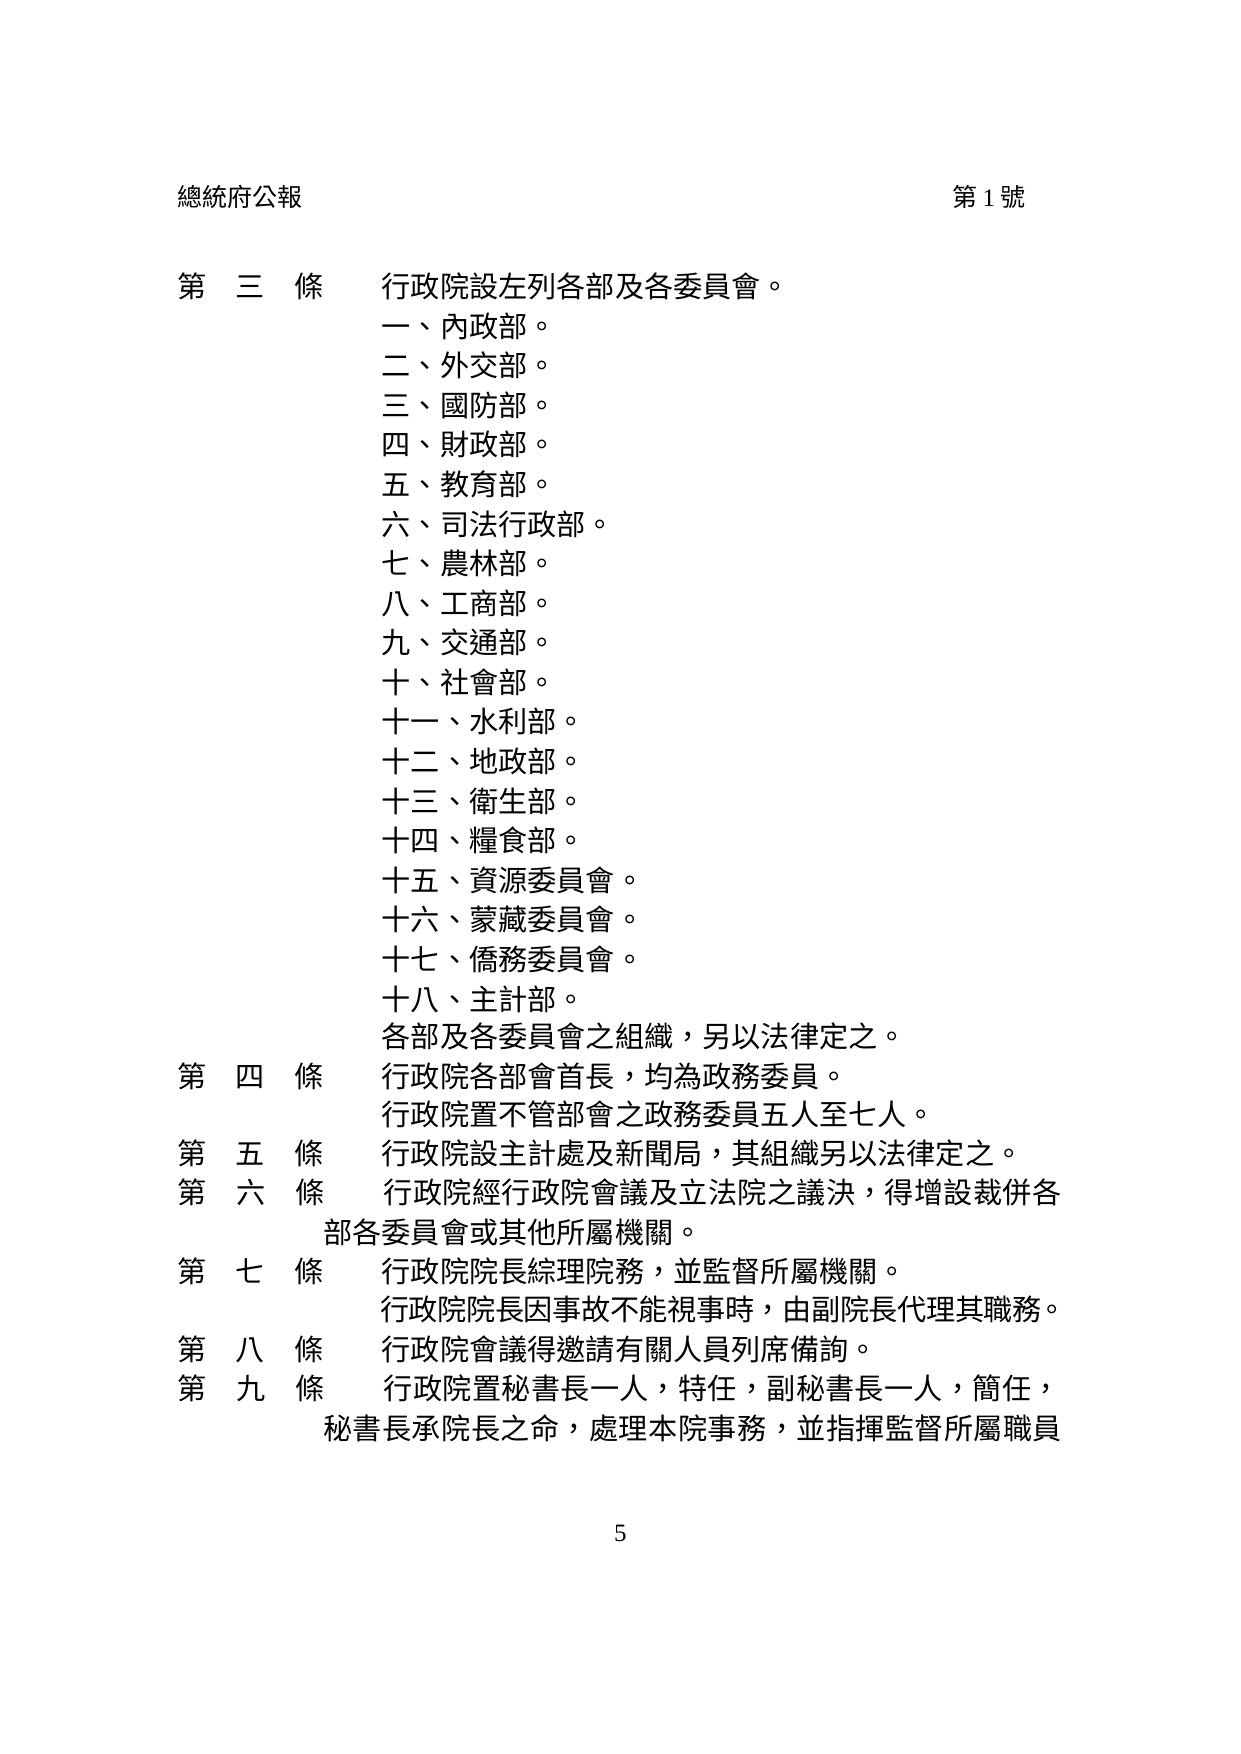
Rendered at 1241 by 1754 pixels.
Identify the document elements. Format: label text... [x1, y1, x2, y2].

text 九、交通部。 [381, 622, 1063, 662]
text 七、農林部。 [381, 543, 1063, 582]
text 第 三 條 行政院設左列各部及各委員會。 [177, 266, 1063, 305]
text 二、外交部。 [381, 345, 1063, 384]
text 第 五 條 行政院設主計處及新聞局，其組織另以法律定之。 [177, 1132, 1063, 1172]
text 第 七 條 行政院院長綜理院務，並監督所屬機關。 [177, 1251, 1063, 1291]
text 第 九 條 行政院置秘書長一人，特任，副秘書長一人，簡任，秘書長承院長之命，處理本院事務，並指揮監督所屬職員，副秘書長承院長之命，襄助秘書長處理本院事務。 [177, 1368, 1063, 1447]
text 十、社會部。 [381, 662, 1063, 701]
text 六、司法行政部。 [381, 503, 1063, 543]
text 第 八 條 行政院會議得邀請有關人員列席備詢。 [177, 1328, 1063, 1368]
text 十八、主計部。 [381, 978, 1063, 1018]
text 行政院置不管部會之政務委員五人至七人。 [323, 1095, 1063, 1132]
text 十七、僑務委員會。 [381, 939, 1063, 978]
text 各部及各委員會之組織，另以法律定之。 [323, 1018, 1063, 1055]
text 十四、糧食部。 [381, 820, 1063, 859]
text 八、工商部。 [381, 582, 1063, 622]
text 五、教育部。 [381, 464, 1063, 503]
text 十五、資源委員會。 [381, 859, 1063, 899]
text 十一、水利部。 [381, 701, 1063, 741]
text 十三、衛生部。 [381, 780, 1063, 820]
text 四、財政部。 [381, 424, 1063, 464]
text 十六、蒙藏委員會。 [381, 899, 1063, 939]
text 十二、地政部。 [381, 741, 1063, 780]
text 第 六 條 行政院經行政院會議及立法院之議決，得增設裁併各部各委員會或其他所屬機關。 [177, 1172, 1063, 1251]
text 一、內政部。 [381, 305, 1063, 345]
text 第 四 條 行政院各部會首長，均為政務委員。 [177, 1055, 1063, 1095]
text 三、國防部。 [381, 384, 1063, 424]
text 行政院院長因事故不能視事時，由副院長代理其職務。 [323, 1291, 1063, 1328]
